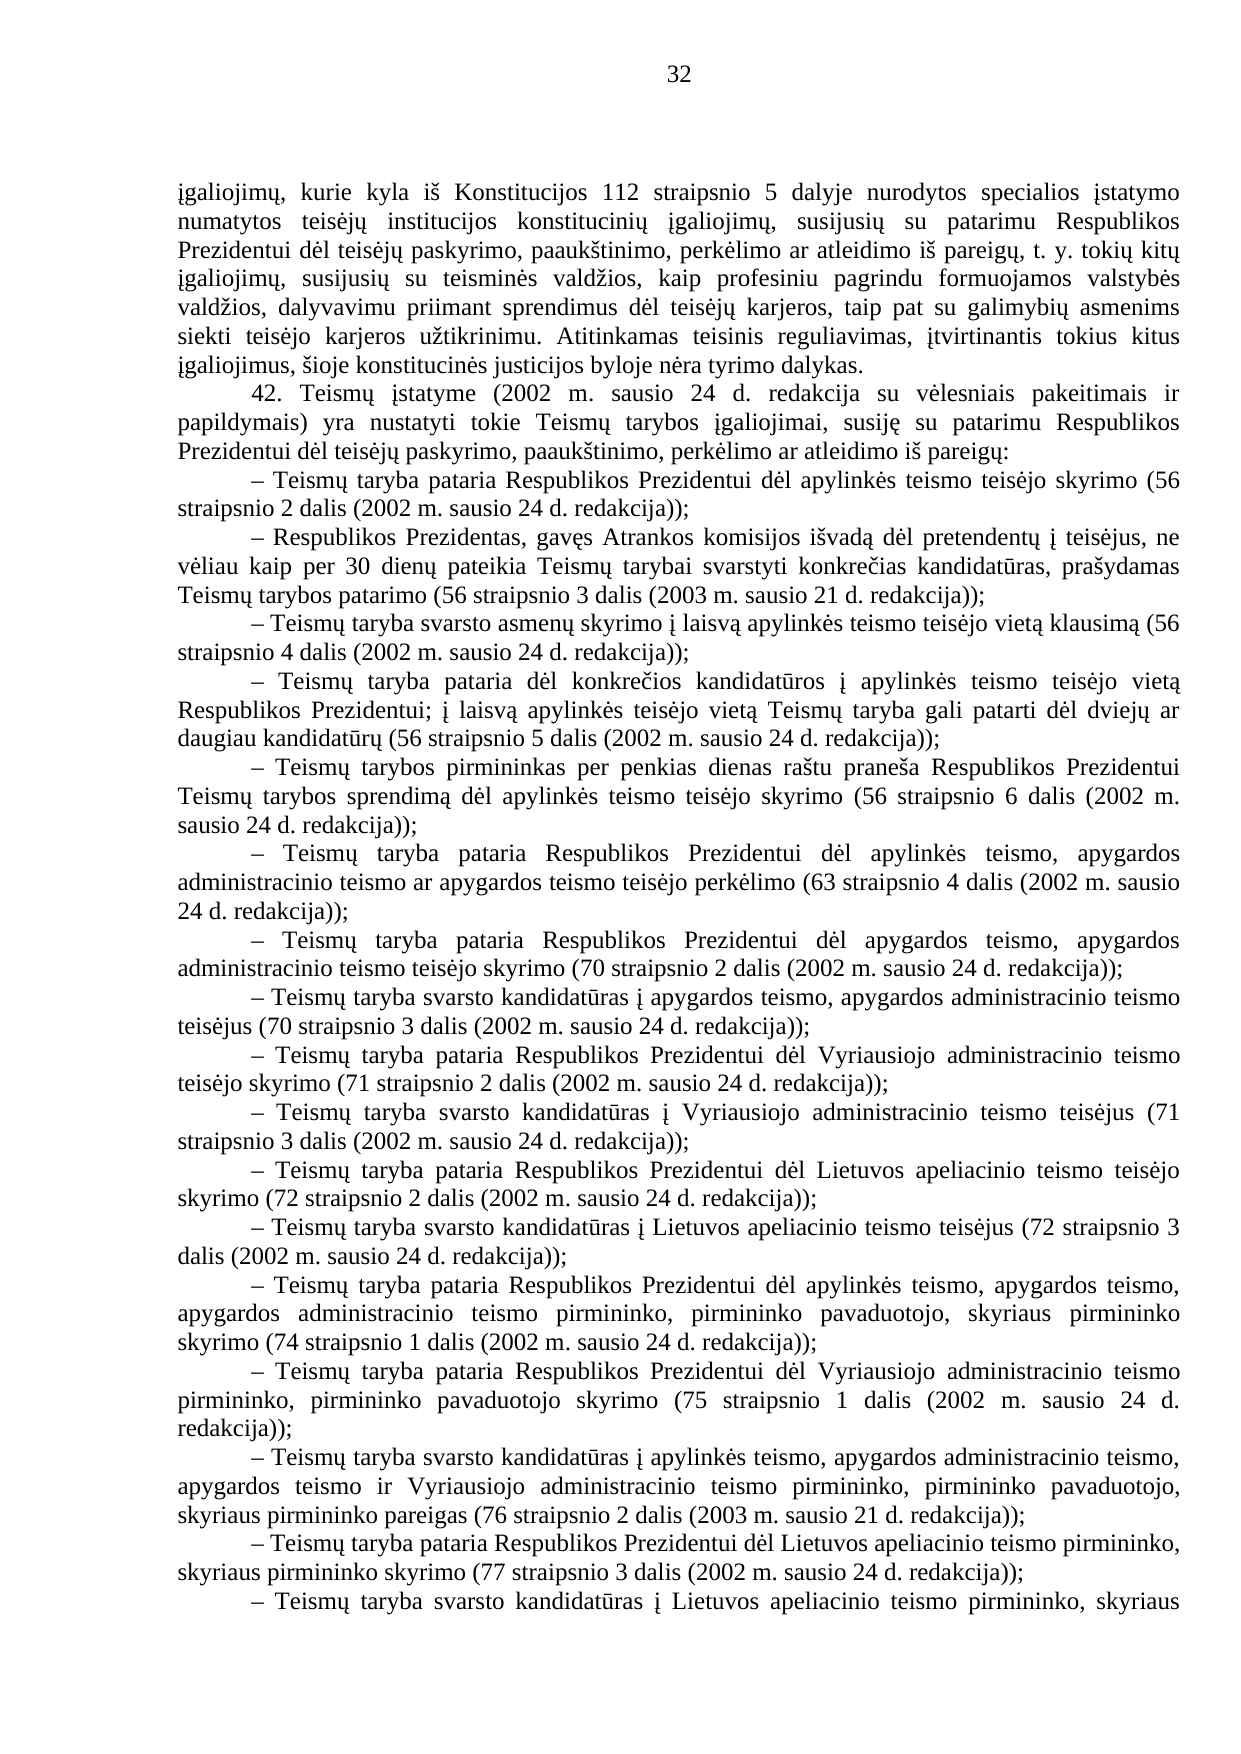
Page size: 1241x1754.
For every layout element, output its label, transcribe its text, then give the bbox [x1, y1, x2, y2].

text – Teismų taryba pataria Respublikos Prezidentui dėl apylinkės teismo teisėjo skyrimo (56 straipsnio 2 dalis (2002 m. sausio 24 d. redakcija)); [177, 465, 1181, 522]
text – Teismų taryba svarsto kandidatūras į Lietuvos apeliacinio teismo pirmininko, skyriaus [177, 1586, 1181, 1615]
text – Teismų taryba svarsto kandidatūras į Vyriausiojo administracinio teismo teisėjus (71 straipsnio 3 dalis (2002 m. sausio 24 d. redakcija)); [177, 1097, 1181, 1155]
text – Teismų taryba pataria Respublikos Prezidentui dėl Vyriausiojo administracinio teismo teisėjo skyrimo (71 straipsnio 2 dalis (2002 m. sausio 24 d. redakcija)); [177, 1040, 1181, 1097]
text – Respublikos Prezidentas, gavęs Atrankos komisijos išvadą dėl pretendentų į teisėjus, ne vėliau kaip per 30 dienų pateikia Teismų tarybai svarstyti konkrečias kandidatūras, prašydamas Teismų tarybos patarimo (56 straipsnio 3 dalis (2003 m. sausio 21 d. redakcija)); [177, 522, 1181, 608]
text – Teismų taryba pataria dėl konkrečios kandidatūros į apylinkės teismo teisėjo vietą Respublikos Prezidentui; į laisvą apylinkės teisėjo vietą Teismų taryba gali patarti dėl dviejų ar daugiau kandidatūrų (56 straipsnio 5 dalis (2002 m. sausio 24 d. redakcija)); [177, 666, 1181, 752]
text – Teismų taryba pataria Respublikos Prezidentui dėl apylinkės teismo, apygardos administracinio teismo ar apygardos teismo teisėjo perkėlimo (63 straipsnio 4 dalis (2002 m. sausio 24 d. redakcija)); [177, 838, 1181, 925]
text – Teismų taryba pataria Respublikos Prezidentui dėl Lietuvos apeliacinio teismo teisėjo skyrimo (72 straipsnio 2 dalis (2002 m. sausio 24 d. redakcija)); [177, 1155, 1181, 1212]
text – Teismų tarybos pirmininkas per penkias dienas raštu praneša Respublikos Prezidentui Teismų tarybos sprendimą dėl apylinkės teismo teisėjo skyrimo (56 straipsnio 6 dalis (2002 m. sausio 24 d. redakcija)); [177, 752, 1181, 838]
text – Teismų taryba pataria Respublikos Prezidentui dėl apygardos teismo, apygardos administracinio teismo teisėjo skyrimo (70 straipsnio 2 dalis (2002 m. sausio 24 d. redakcija)); [177, 925, 1181, 982]
text – Teismų taryba svarsto kandidatūras į apylinkės teismo, apygardos administracinio teismo, apygardos teismo ir Vyriausiojo administracinio teismo pirmininko, pirmininko pavaduotojo, skyriaus pirmininko pareigas (76 straipsnio 2 dalis (2003 m. sausio 21 d. redakcija)); [177, 1442, 1181, 1528]
text – Teismų taryba pataria Respublikos Prezidentui dėl Lietuvos apeliacinio teismo pirmininko, skyriaus pirmininko skyrimo (77 straipsnio 3 dalis (2002 m. sausio 24 d. redakcija)); [177, 1528, 1181, 1586]
text – Teismų taryba svarsto kandidatūras į Lietuvos apeliacinio teismo teisėjus (72 straipsnio 3 dalis (2002 m. sausio 24 d. redakcija)); [177, 1212, 1181, 1270]
text – Teismų taryba pataria Respublikos Prezidentui dėl apylinkės teismo, apygardos teismo, apygardos administracinio teismo pirmininko, pirmininko pavaduotojo, skyriaus pirmininko skyrimo (74 straipsnio 1 dalis (2002 m. sausio 24 d. redakcija)); [177, 1270, 1181, 1356]
text 42. Teismų įstatyme (2002 m. sausio 24 d. redakcija su vėlesniais pakeitimais ir papildymais) yra nustatyti tokie Teismų tarybos įgaliojimai, susiję su patarimu Respublikos Prezidentui dėl teisėjų paskyrimo, paaukštinimo, perkėlimo ar atleidimo iš pareigų: [177, 378, 1181, 465]
text įgaliojimų, kurie kyla iš Konstitucijos 112 straipsnio 5 dalyje nurodytos specialios įstatymo numatytos teisėjų institucijos konstitucinių įgaliojimų, susijusių su patarimu Respublikos Prezidentui dėl teisėjų paskyrimo, paaukštinimo, perkėlimo ar atleidimo iš pareigų, t. y. tokių kitų įgaliojimų, susijusių su teisminės valdžios, kaip profesiniu pagrindu formuojamos valstybės valdžios, dalyvavimu priimant sprendimus dėl teisėjų karjeros, taip pat su galimybių asmenims siekti teisėjo karjeros užtikrinimu. Atitinkamas teisinis reguliavimas, įtvirtinantis tokius kitus įgaliojimus, šioje konstitucinės justicijos byloje nėra tyrimo dalykas. [177, 177, 1181, 378]
text – Teismų taryba svarsto kandidatūras į apygardos teismo, apygardos administracinio teismo teisėjus (70 straipsnio 3 dalis (2002 m. sausio 24 d. redakcija)); [177, 982, 1181, 1040]
text – Teismų taryba svarsto asmenų skyrimo į laisvą apylinkės teismo teisėjo vietą klausimą (56 straipsnio 4 dalis (2002 m. sausio 24 d. redakcija)); [177, 608, 1181, 666]
text – Teismų taryba pataria Respublikos Prezidentui dėl Vyriausiojo administracinio teismo pirmininko, pirmininko pavaduotojo skyrimo (75 straipsnio 1 dalis (2002 m. sausio 24 d. redakcija)); [177, 1356, 1181, 1442]
